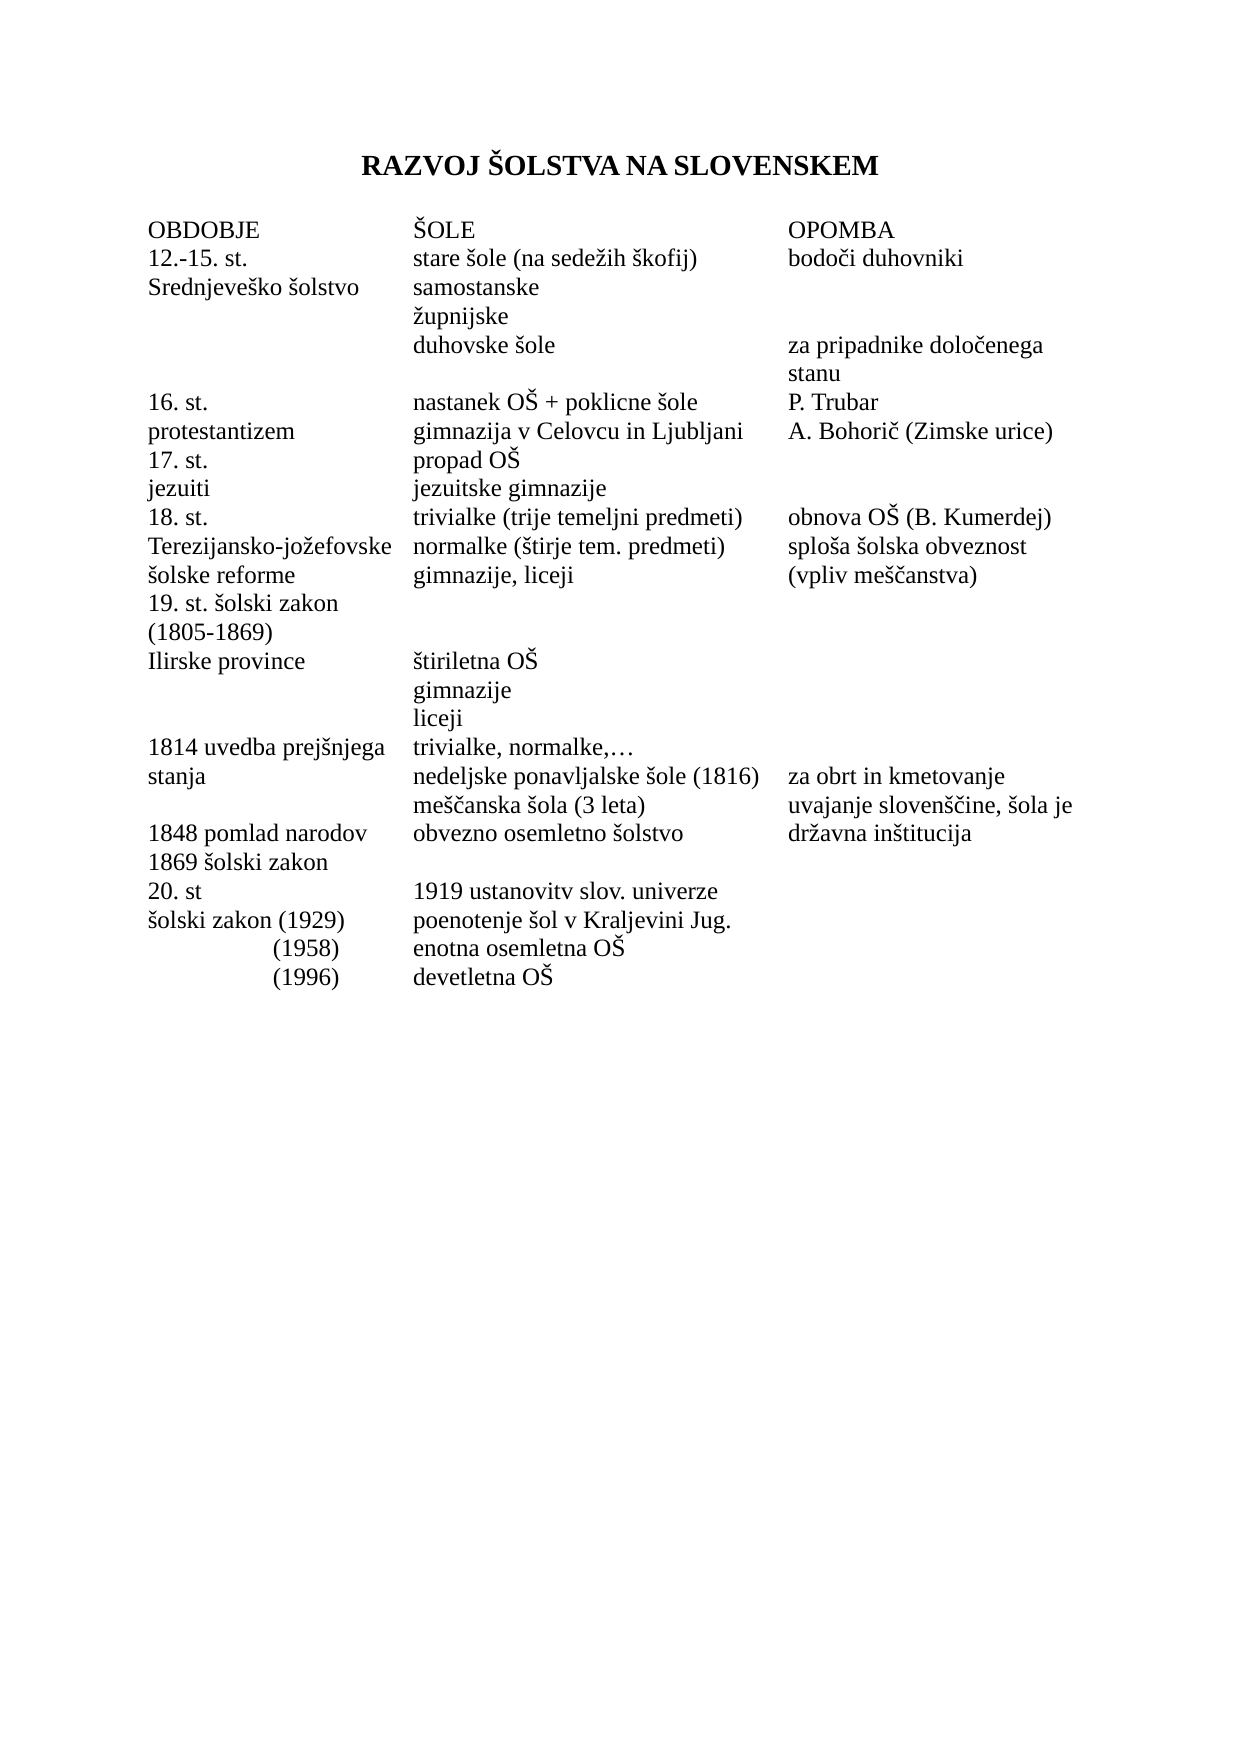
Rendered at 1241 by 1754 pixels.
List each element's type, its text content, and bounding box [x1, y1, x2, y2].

table_cell 12.-15. st. Srednjeveško šolstvo [145, 244, 410, 387]
table_cell P. Trubar A. Bohorič (Zimske urice) [785, 387, 1085, 445]
table_cell propad OŠ jezuitske gimnazije [410, 445, 785, 502]
table_cell Ilirske province [145, 646, 410, 732]
table_cell nastanek OŠ + poklicne šole gimnazija v Celovcu in Ljubljani [410, 387, 785, 445]
table_cell 18. st. Terezijansko-jožefovske šolske reforme [145, 502, 410, 588]
table_cell [785, 646, 1085, 732]
table_cell bodoči duhovniki za pripadnike določenega stanu [785, 244, 1085, 387]
table_header OPOMBA [785, 215, 1085, 243]
table_cell 1814 uvedba prejšnjega stanja 1848 pomlad narodov 1869 šolski zakon [145, 732, 410, 876]
table_cell obnova OŠ (B. Kumerdej) sploša šolska obveznost (vpliv meščanstva) [785, 502, 1085, 588]
table_cell 16. st. protestantizem [145, 387, 410, 445]
table_cell [785, 589, 1085, 646]
table_header ŠOLE [410, 215, 785, 243]
table_header OBDOBJE [145, 215, 410, 243]
table_cell stare šole (na sedežih škofij) samostanske župnijske duhovske šole [410, 244, 785, 387]
table_cell za obrt in kmetovanje uvajanje slovenščine, šola je državna inštitucija [785, 732, 1085, 876]
table_cell 20. st šolski zakon (1929) (1958) (1996) [145, 876, 410, 991]
table_cell [785, 445, 1085, 502]
table_cell 17. st. jezuiti [145, 445, 410, 502]
table_cell trivialke, normalke,… nedeljske ponavljalske šole (1816) meščanska šola (3 leta) obvezno osemletno šolstvo [410, 732, 785, 876]
table_cell trivialke (trije temeljni predmeti) normalke (štirje tem. predmeti) gimnazije, liceji [410, 502, 785, 588]
table_cell 1919 ustanovitv slov. univerze poenotenje šol v Kraljevini Jug. enotna osemletna OŠ devetletna OŠ [410, 876, 785, 991]
table_cell štiriletna OŠ gimnazije liceji [410, 646, 785, 732]
text RAZVOJ ŠOLSTVA NA SLOVENSKEM [148, 148, 1093, 181]
table_cell 19. st. šolski zakon (1805-1869) [145, 589, 410, 646]
table_cell [410, 589, 785, 646]
table_cell [785, 876, 1085, 991]
